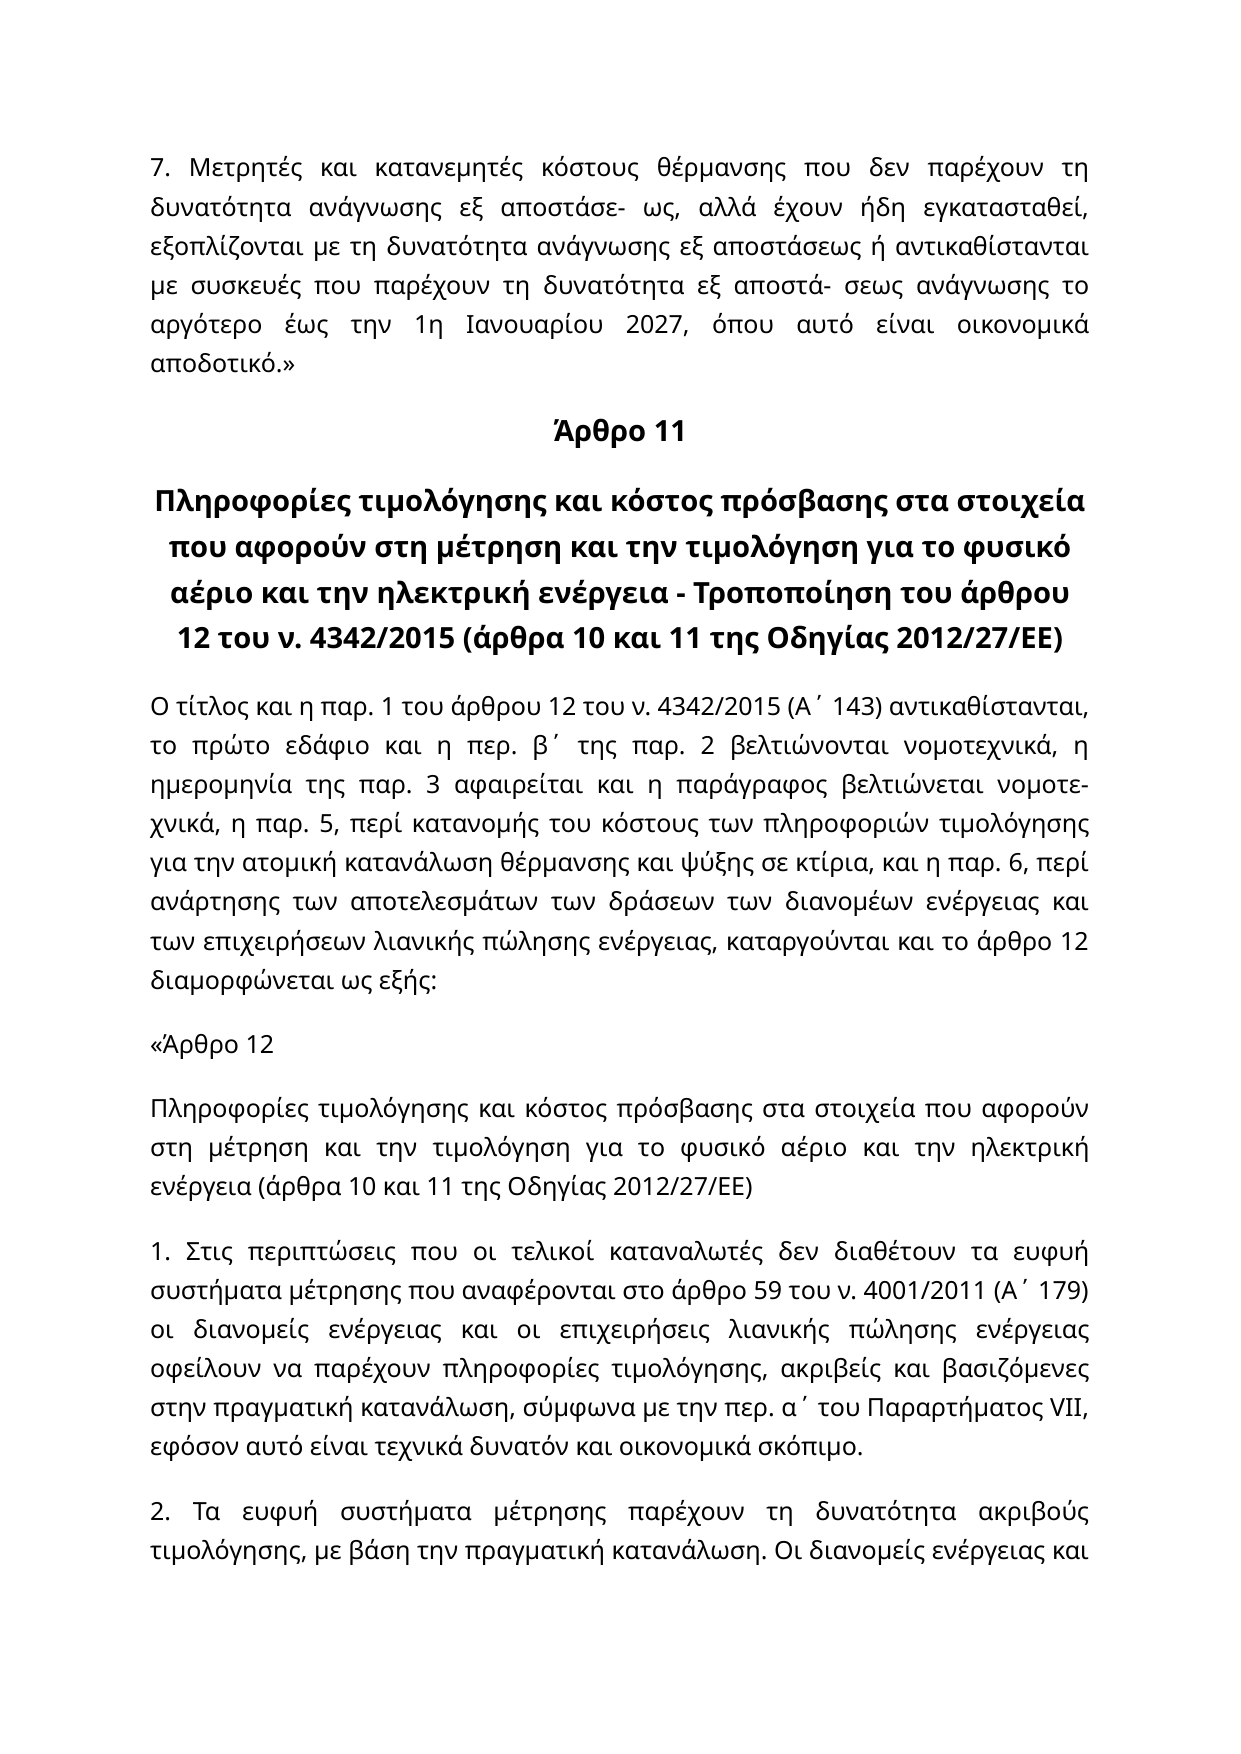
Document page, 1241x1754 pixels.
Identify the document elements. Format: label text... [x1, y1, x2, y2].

text 1. Στις περιπτώσεις που οι τελικοί καταναλωτές δεν διαθέτουν τα ευφυή συστήματα μέτρησης που αναφέρονται στο άρθρο 59 του ν. 4001/2011 (Α΄ 179) οι διανομείς ενέργειας και οι επιχειρήσεις λιανικής πώλησης ενέργειας οφείλουν να παρέχουν πληροφορίες τιμολόγησης, ακριβείς και βασιζόμενες στην πραγματική κατανάλωση, σύμφωνα με την περ. α΄ του Παραρτήματος VII, εφόσον αυτό είναι τεχνικά δυνατόν και οικονομικά σκόπιμο. [150, 1233, 1090, 1463]
text Πληροφορίες τιμολόγησης και κόστος πρόσβασης στα στοιχεία που αφορούν στη μέτρηση και την τιμολόγηση για το φυσικό αέριο και την ηλεκτρική ενέργεια (άρθρα 10 και 11 της Οδηγίας 2012/27/ΕΕ) [150, 1091, 1090, 1203]
text 2. Τα ευφυή συστήματα μέτρησης παρέχουν τη δυνατότητα ακριβούς τιμολόγησης, με βάση την πραγματική κατανάλωση. Οι διανομείς ενέργειας και [150, 1493, 1090, 1566]
text 7. Μετρητές και κατανεμητές κόστους θέρμανσης που δεν παρέχουν τη δυνατότητα ανάγνωσης εξ αποστάσε- ως, αλλά έχουν ήδη εγκατασταθεί, εξοπλίζονται με τη δυνατότητα ανάγνωσης εξ αποστάσεως ή αντικαθίστανται με συσκευές που παρέχουν τη δυνατότητα εξ αποστά- σεως ανάγνωσης το αργότερο έως την 1η Ιανουαρίου 2027, όπου αυτό είναι οικονομικά αποδοτικό.» [150, 150, 1090, 380]
subtitle Πληροφορίες τιμολόγησης και κόστος πρόσβασης στα στοιχεία που αφορούν στη μέτρηση και την τιμολόγηση για το φυσικό αέριο και την ηλεκτρική ενέργεια - Τροποποίηση του άρθρου 12 του ν. 4342/2015 (άρθρα 10 και 11 της Οδηγίας 2012/27/ΕΕ) [150, 481, 1090, 657]
text «Άρθρο 12 [150, 1026, 1090, 1061]
subtitle Άρθρο 11 [150, 410, 1090, 450]
text Ο τίτλος και η παρ. 1 του άρθρου 12 του ν. 4342/2015 (Α΄ 143) αντικαθίστανται, το πρώτο εδάφιο και η περ. β΄ της παρ. 2 βελτιώνονται νομοτεχνικά, η ημερομηνία της παρ. 3 αφαιρείται και η παράγραφος βελτιώνεται νομοτε- χνικά, η παρ. 5, περί κατανομής του κόστους των πληροφοριών τιμολόγησης για την ατομική κατανάλωση θέρμανσης και ψύξης σε κτίρια, και η παρ. 6, περί ανάρτησης των αποτελεσμάτων των δράσεων των διανομέων ενέργειας και των επιχειρήσεων λιανικής πώλησης ενέργειας, καταργούνται και το άρθρο 12 διαμορφώνεται ως εξής: [150, 688, 1090, 996]
